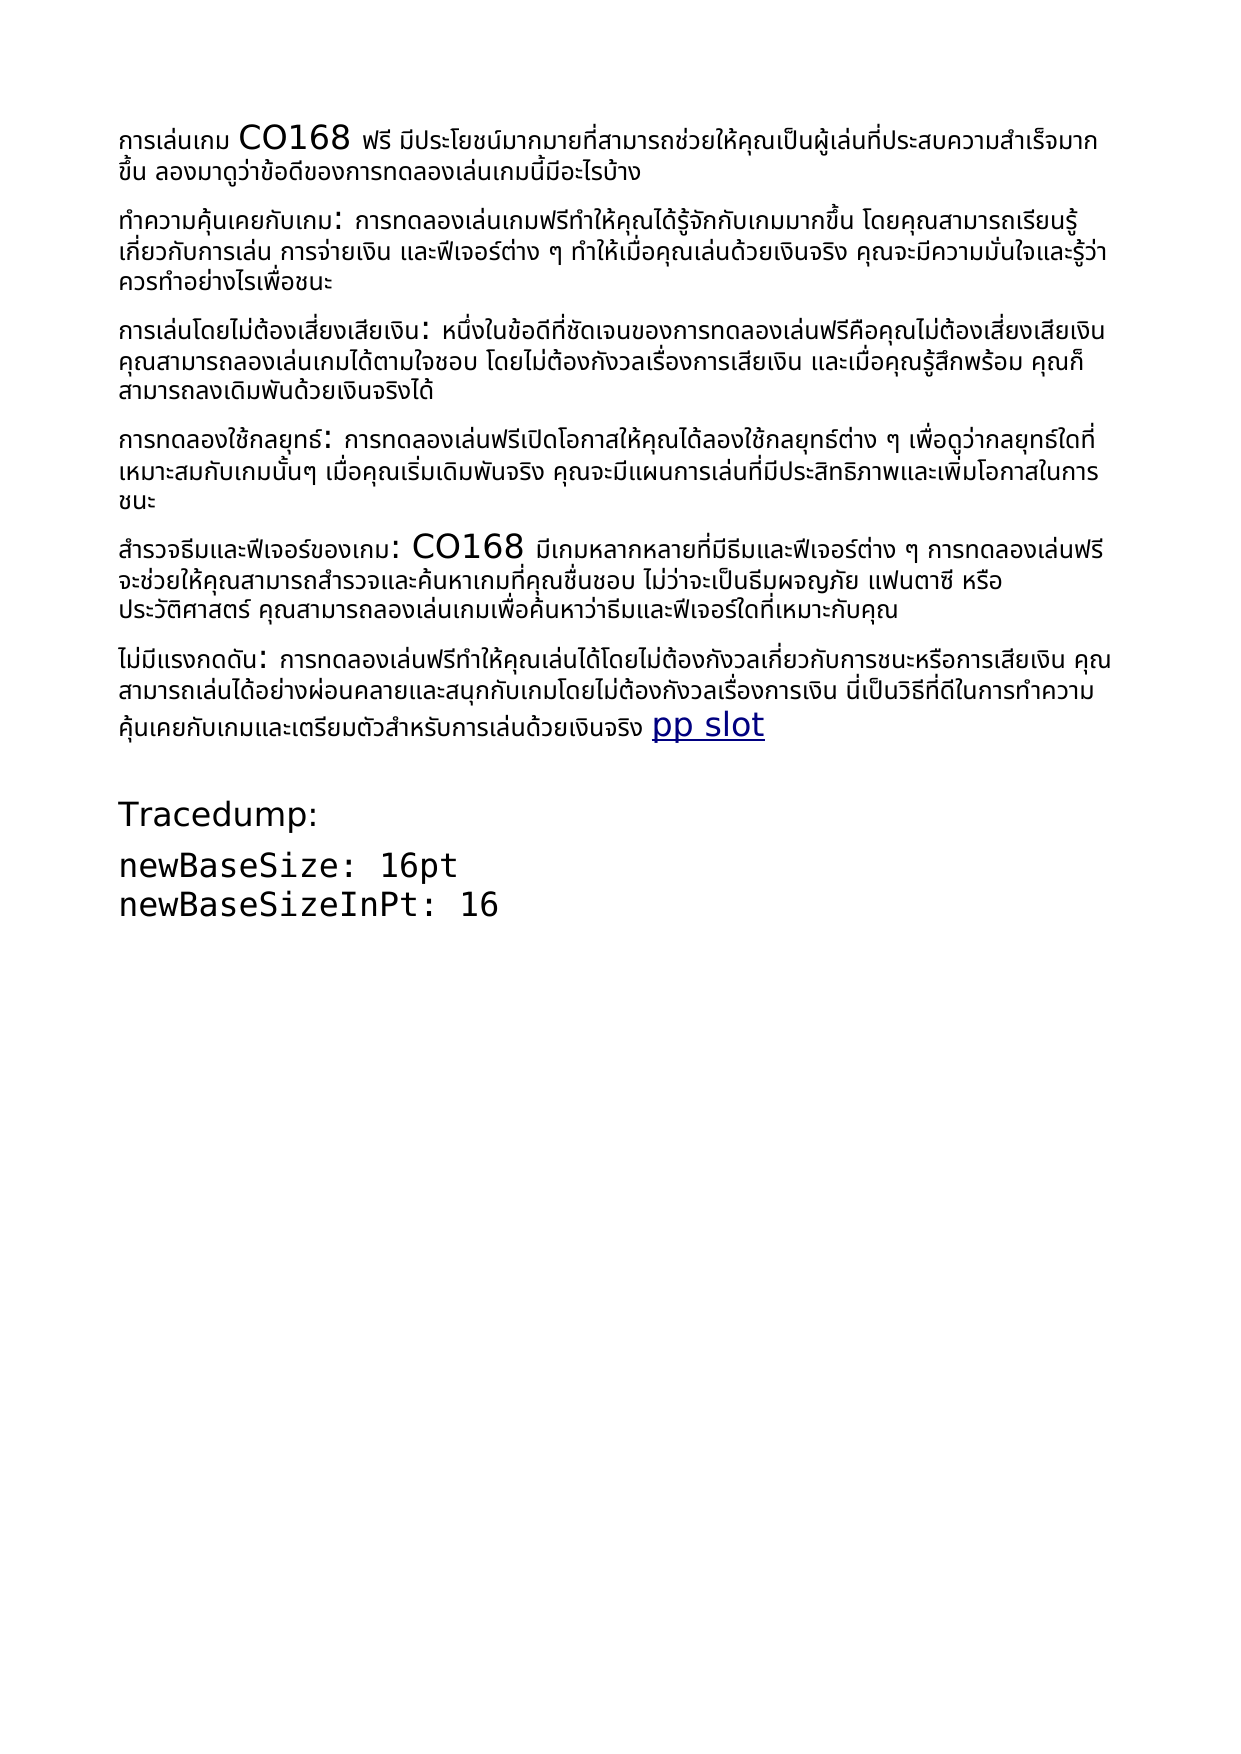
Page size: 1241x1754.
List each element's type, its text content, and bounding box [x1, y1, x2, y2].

text newBaseSize: 16pt newBaseSizeInPt: 16 [118, 847, 1122, 925]
text Tracedump: [118, 757, 1122, 834]
text การเล่นโดยไม่ต้องเสี่ยงเสียเงิน: หนึ่งในข้อดีที่ชัดเจนของการทดลองเล่นฟรีคือคุณไม่ต้องเสี่ยงเสียเงิน คุณสามารถลองเล่นเกมได้ตามใจชอบ โดยไม่ต้องกังวลเรื่องการเสียเงิน และเมื่อคุณรู้สึกพร้อม คุณก็สามารถลงเดิมพันด้วยเงินจริงได้ [118, 308, 1122, 406]
text ทำความคุ้นเคยกับเกม: การทดลองเล่นเกมฟรีทำให้คุณได้รู้จักกับเกมมากขึ้น โดยคุณสามารถเรียนรู้เกี่ยวกับการเล่น การจ่ายเงิน และฟีเจอร์ต่าง ๆ ทำให้เมื่อคุณเล่นด้วยเงินจริง คุณจะมีความมั่นใจและรู้ว่าควรทำอย่างไรเพื่อชนะ [118, 199, 1122, 296]
text การทดลองใช้กลยุทธ์: การทดลองเล่นฟรีเปิดโอกาสให้คุณได้ลองใช้กลยุทธ์ต่าง ๆ เพื่อดูว่ากลยุทธ์ใดที่เหมาะสมกับเกมนั้นๆ เมื่อคุณเริ่มเดิมพันจริง คุณจะมีแผนการเล่นที่มีประสิทธิภาพและเพิ่มโอกาสในการชนะ [118, 418, 1122, 515]
text การเล่นเกม CO168 ฟรี มีประโยชน์มากมายที่สามารถช่วยให้คุณเป็นผู้เล่นที่ประสบความสำเร็จมากขึ้น ลองมาดูว่าข้อดีของการทดลองเล่นเกมนี้มีอะไรบ้าง [118, 118, 1122, 186]
text ไม่มีแรงกดดัน: การทดลองเล่นฟรีทำให้คุณเล่นได้โดยไม่ต้องกังวลเกี่ยวกับการชนะหรือการเสียเงิน คุณสามารถเล่นได้อย่างผ่อนคลายและสนุกกับเกมโดยไม่ต้องกังวลเรื่องการเงิน นี่เป็นวิธีที่ดีในการทำความคุ้นเคยกับเกมและเตรียมตัวสำหรับการเล่นด้วยเงินจริง pp slot [118, 637, 1122, 744]
text สำรวจธีมและฟีเจอร์ของเกม: CO168 มีเกมหลากหลายที่มีธีมและฟีเจอร์ต่าง ๆ การทดลองเล่นฟรีจะช่วยให้คุณสามารถสำรวจและค้นหาเกมที่คุณชื่นชอบ ไม่ว่าจะเป็นธีมผจญภัย แฟนตาซี หรือประวัติศาสตร์ คุณสามารถลองเล่นเกมเพื่อค้นหาว่าธีมและฟีเจอร์ใดที่เหมาะกับคุณ [118, 528, 1122, 625]
